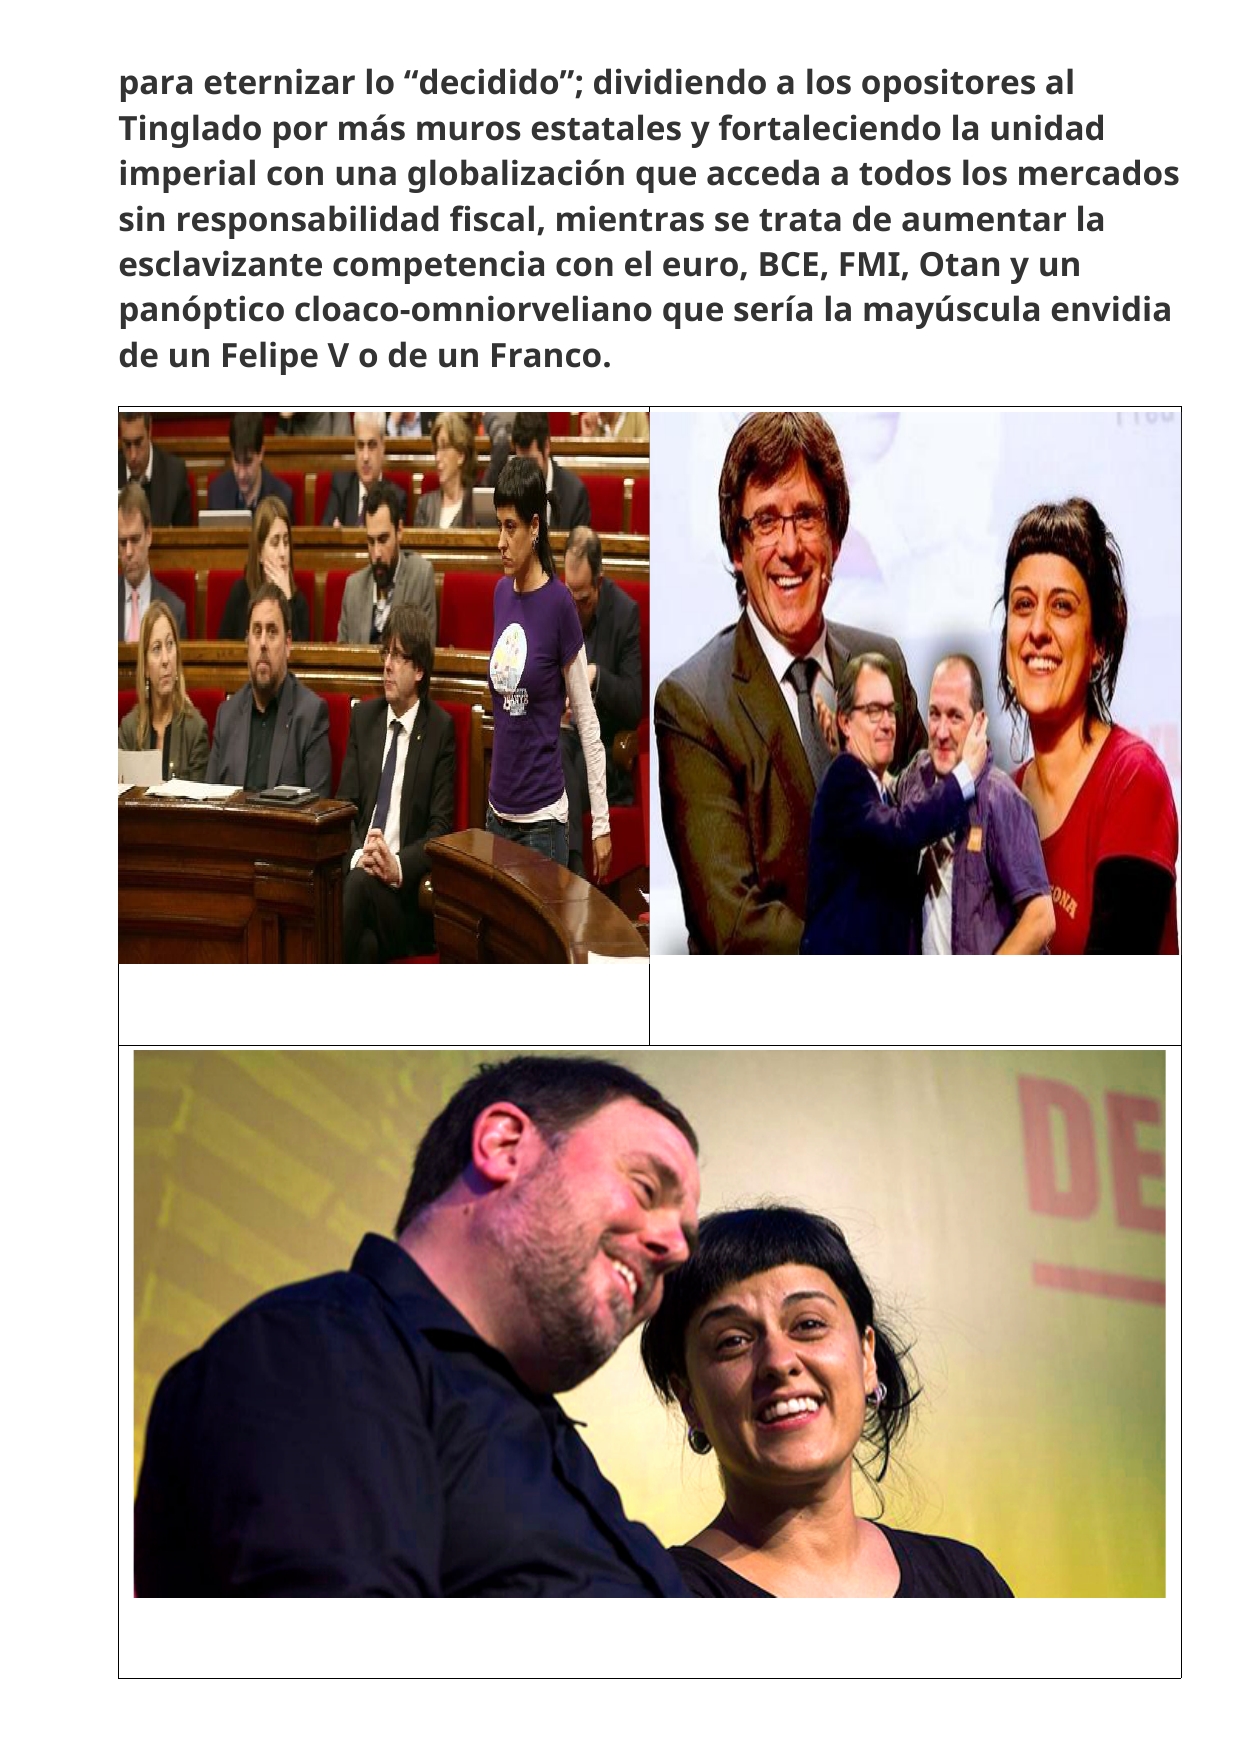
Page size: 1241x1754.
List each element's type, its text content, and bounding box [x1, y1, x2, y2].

table_header [119, 964, 649, 1044]
text para eternizar lo “decidido”; dividiendo a los opositores al Tinglado por más muros estatales y fortaleciendo la unidad imperial con una globalización que acceda a todos los mercados sin responsabilidad fiscal, mientras se trata de aumentar la esclavizante competencia con el euro, BCE, FMI, Otan y un panóptico cloaco-omniorveliano que sería la mayúscula envidia de un Felipe V o de un Franco. [118, 59, 1181, 377]
picture [133, 1050, 1166, 1598]
table_header [650, 955, 1181, 1044]
table_header [119, 407, 649, 412]
picture [118, 412, 1182, 964]
table_header [119, 1046, 1181, 1678]
table_header [650, 407, 1181, 412]
